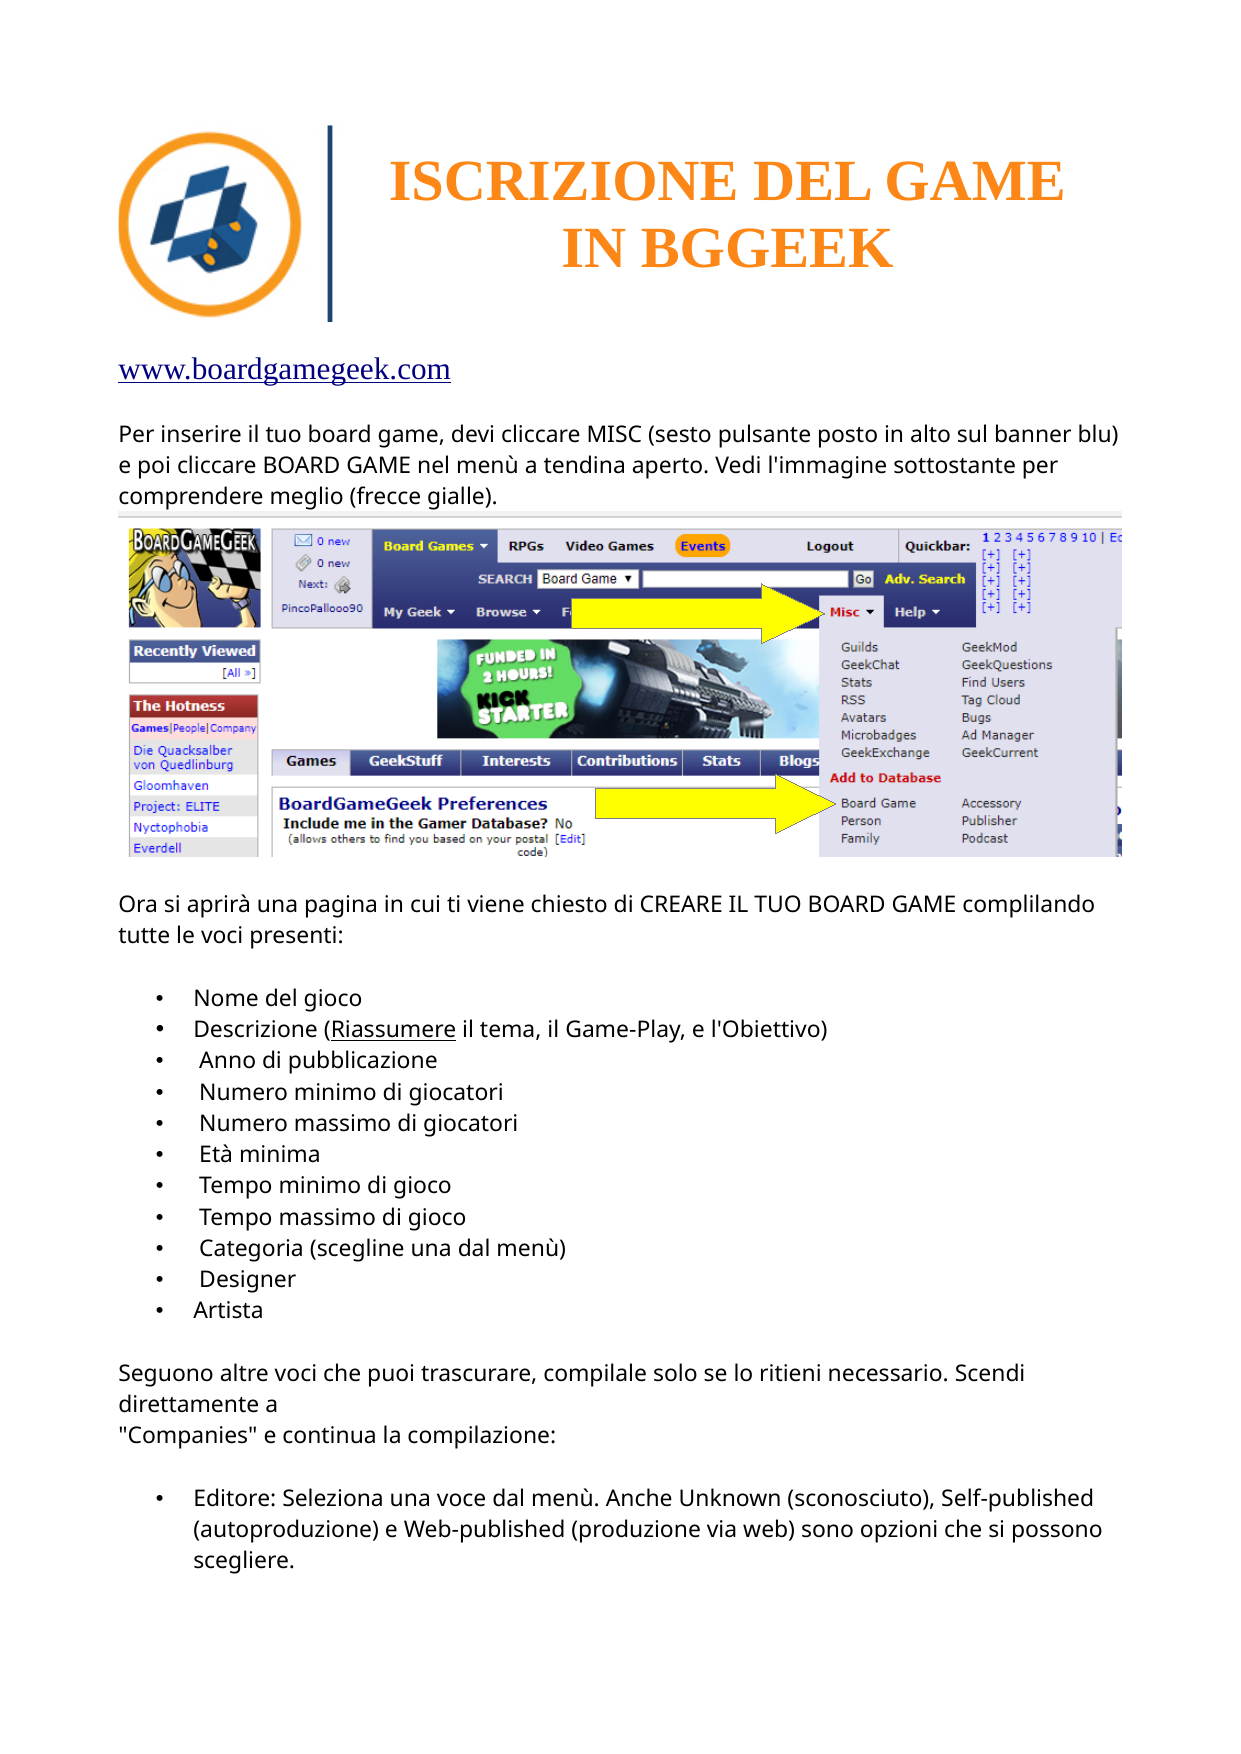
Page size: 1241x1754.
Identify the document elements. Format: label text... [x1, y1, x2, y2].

list Tempo minimo di gioco [156, 1169, 1122, 1201]
list Numero massimo di giocatori [156, 1107, 1122, 1138]
list Numero minimo di giocatori [156, 1076, 1122, 1107]
text www.boardgamegeek.com [118, 351, 1122, 386]
list Categoria (scegline una dal menù) [156, 1232, 1122, 1263]
list Anno di pubblicazione [156, 1044, 1122, 1076]
list Editore: Seleziona una voce dal menù. Anche Unknown (sconosciuto), Self-published (autoproduzione) e Web-published (produzione via web) sono opzioni che si possono scegliere. [156, 1482, 1122, 1576]
list Artista [156, 1294, 1122, 1326]
list Nome del gioco [156, 982, 1122, 1013]
text Ora si aprirà una pagina in cui ti viene chiesto di CREARE IL TUO BOARD GAME complilando tutte le voci presenti: [118, 888, 1122, 951]
list Descrizione (Riassumere il tema, il Game-Play, e l'Obiettivo) [156, 1013, 1122, 1044]
picture [118, 511, 1122, 857]
text Seguono altre voci che puoi trascurare, compilale solo se lo ritieni necessario. Scendi direttamente a [118, 1357, 1122, 1419]
list Designer [156, 1263, 1122, 1294]
text "Companies" e continua la compilazione: [118, 1419, 1122, 1451]
list Tempo massimo di gioco [156, 1201, 1122, 1232]
picture [118, 121, 353, 322]
list Età minima [156, 1138, 1122, 1169]
text Per inserire il tuo board game, devi cliccare MISC (sesto pulsante posto in alto sul banner blu) e poi cliccare BOARD GAME nel menù a tendina aperto. Vedi l'immagine sottostante per comprendere meglio (frecce gialle). [118, 418, 1122, 511]
